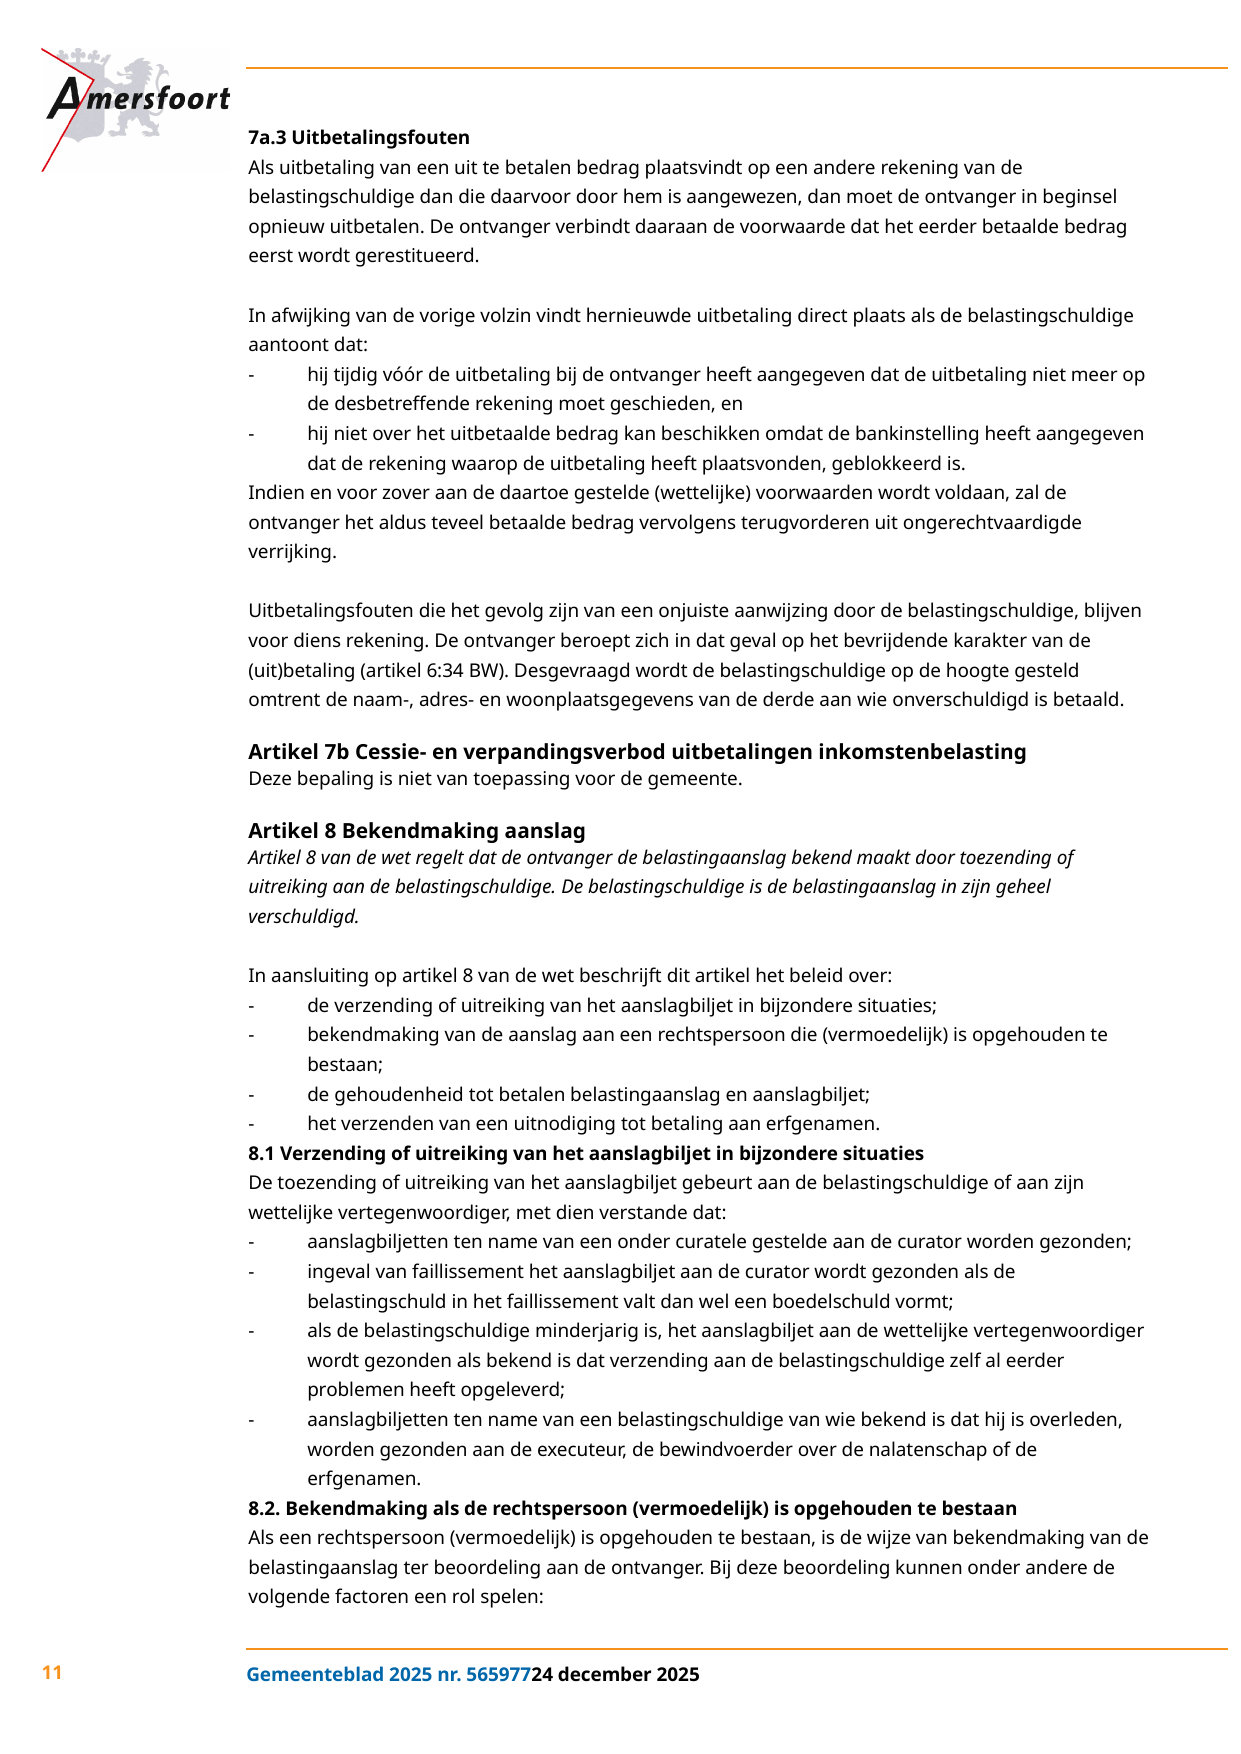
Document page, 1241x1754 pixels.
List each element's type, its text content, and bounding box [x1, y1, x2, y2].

text 8.2. Bekendmaking als de rechtspersoon (vermoedelijk) is opgehouden te bestaan [248, 1495, 1152, 1521]
list bekendmaking van de aanslag aan een rechtspersoon die (vermoedelijk) is opgehouden te bestaan; [248, 1022, 1152, 1077]
text Als een rechtspersoon (vermoedelijk) is opgehouden te bestaan, is de wijze van bekendmaking van de belastingaanslag ter beoordeling aan de ontvanger. Bij deze beoordeling kunnen onder andere de volgende factoren een rol spelen: [248, 1524, 1152, 1609]
text Deze bepaling is niet van toepassing voor de gemeente. [248, 765, 1152, 791]
text Artikel 8 van de wet regelt dat de ontvanger de belastingaanslag bekend maakt door toezending of uitreiking aan de belastingschuldige. De belastingschuldige is de belastingaanslag in zijn geheel verschuldigd. [248, 844, 1152, 929]
list de verzending of uitreiking van het aanslagbiljet in bijzondere situaties; [248, 992, 1152, 1018]
text Als uitbetaling van een uit te betalen bedrag plaatsvindt op een andere rekening van de belastingschuldige dan die daarvoor door hem is aangewezen, dan moet de ontvanger in beginsel opnieuw uitbetalen. De ontvanger verbindt daaraan de voorwaarde dat het eerder betaalde bedrag eerst wordt gerestitueerd. [248, 154, 1152, 268]
list de gehoudenheid tot betalen belastingaanslag en aanslagbiljet; [248, 1081, 1152, 1107]
text Indien en voor zover aan de daartoe gestelde (wettelijke) voorwaarden wordt voldaan, zal de ontvanger het aldus teveel betaalde bedrag vervolgens terugvorderen uit ongerechtvaardigde verrijking. [248, 479, 1152, 564]
picture [41, 47, 231, 172]
text 8.1 Verzending of uitreiking van het aanslagbiljet in bijzondere situaties [248, 1140, 1152, 1166]
list het verzenden van een uitnodiging tot betaling aan erfgenamen. [248, 1110, 1152, 1136]
list ingeval van faillissement het aanslagbiljet aan de curator wordt gezonden als de belastingschuld in het faillissement valt dan wel een boedelschuld vormt; [248, 1258, 1152, 1314]
text In aansluiting op artikel 8 van de wet beschrijft dit artikel het beleid over: [248, 962, 1152, 988]
text De toezending of uitreiking van het aanslagbiljet gebeurt aan de belastingschuldige of aan zijn wettelijke vertegenwoordiger, met dien verstande dat: [248, 1169, 1152, 1225]
list hij niet over het uitbetaalde bedrag kan beschikken omdat de bankinstelling heeft aangegeven dat de rekening waarop de uitbetaling heeft plaatsvonden, geblokkeerd is. [248, 420, 1152, 476]
list als de belastingschuldige minderjarig is, het aanslagbiljet aan de wettelijke vertegenwoordiger wordt gezonden als bekend is dat verzending aan de belastingschuldige zelf al eerder problemen heeft opgeleverd; [248, 1317, 1152, 1402]
text In afwijking van de vorige volzin vindt hernieuwde uitbetaling direct plaats als de belastingschuldige aantoont dat: [248, 302, 1152, 357]
text Artikel 7b Cessie- en verpandingsverbod uitbetalingen inkomstenbelasting [248, 737, 1152, 765]
list aanslagbiljetten ten name van een belastingschuldige van wie bekend is dat hij is overleden, worden gezonden aan de executeur, de bewindvoerder over de nalatenschap of de erfgenamen. [248, 1406, 1152, 1491]
text Artikel 8 Bekendmaking aanslag [248, 816, 1152, 844]
list aanslagbiljetten ten name van een onder curatele gestelde aan de curator worden gezonden; [248, 1229, 1152, 1254]
text Uitbetalingsfouten die het gevolg zijn van een onjuiste aanwijzing door de belastingschuldige, blijven voor diens rekening. De ontvanger beroept zich in dat geval op het bevrijdende karakter van de (uit)betaling (artikel 6:34 BW). Desgevraagd wordt de belastingschuldige op de hoogte gesteld omtrent de naam-, adres- en woonplaatsgegevens van de derde aan wie onverschuldigd is betaald. [248, 598, 1152, 712]
list hij tijdig vóór de uitbetaling bij de ontvanger heeft aangegeven dat de uitbetaling niet meer op de desbetreffende rekening moet geschieden, en [248, 361, 1152, 416]
text 7a.3 Uitbetalingsfouten [248, 124, 1152, 150]
